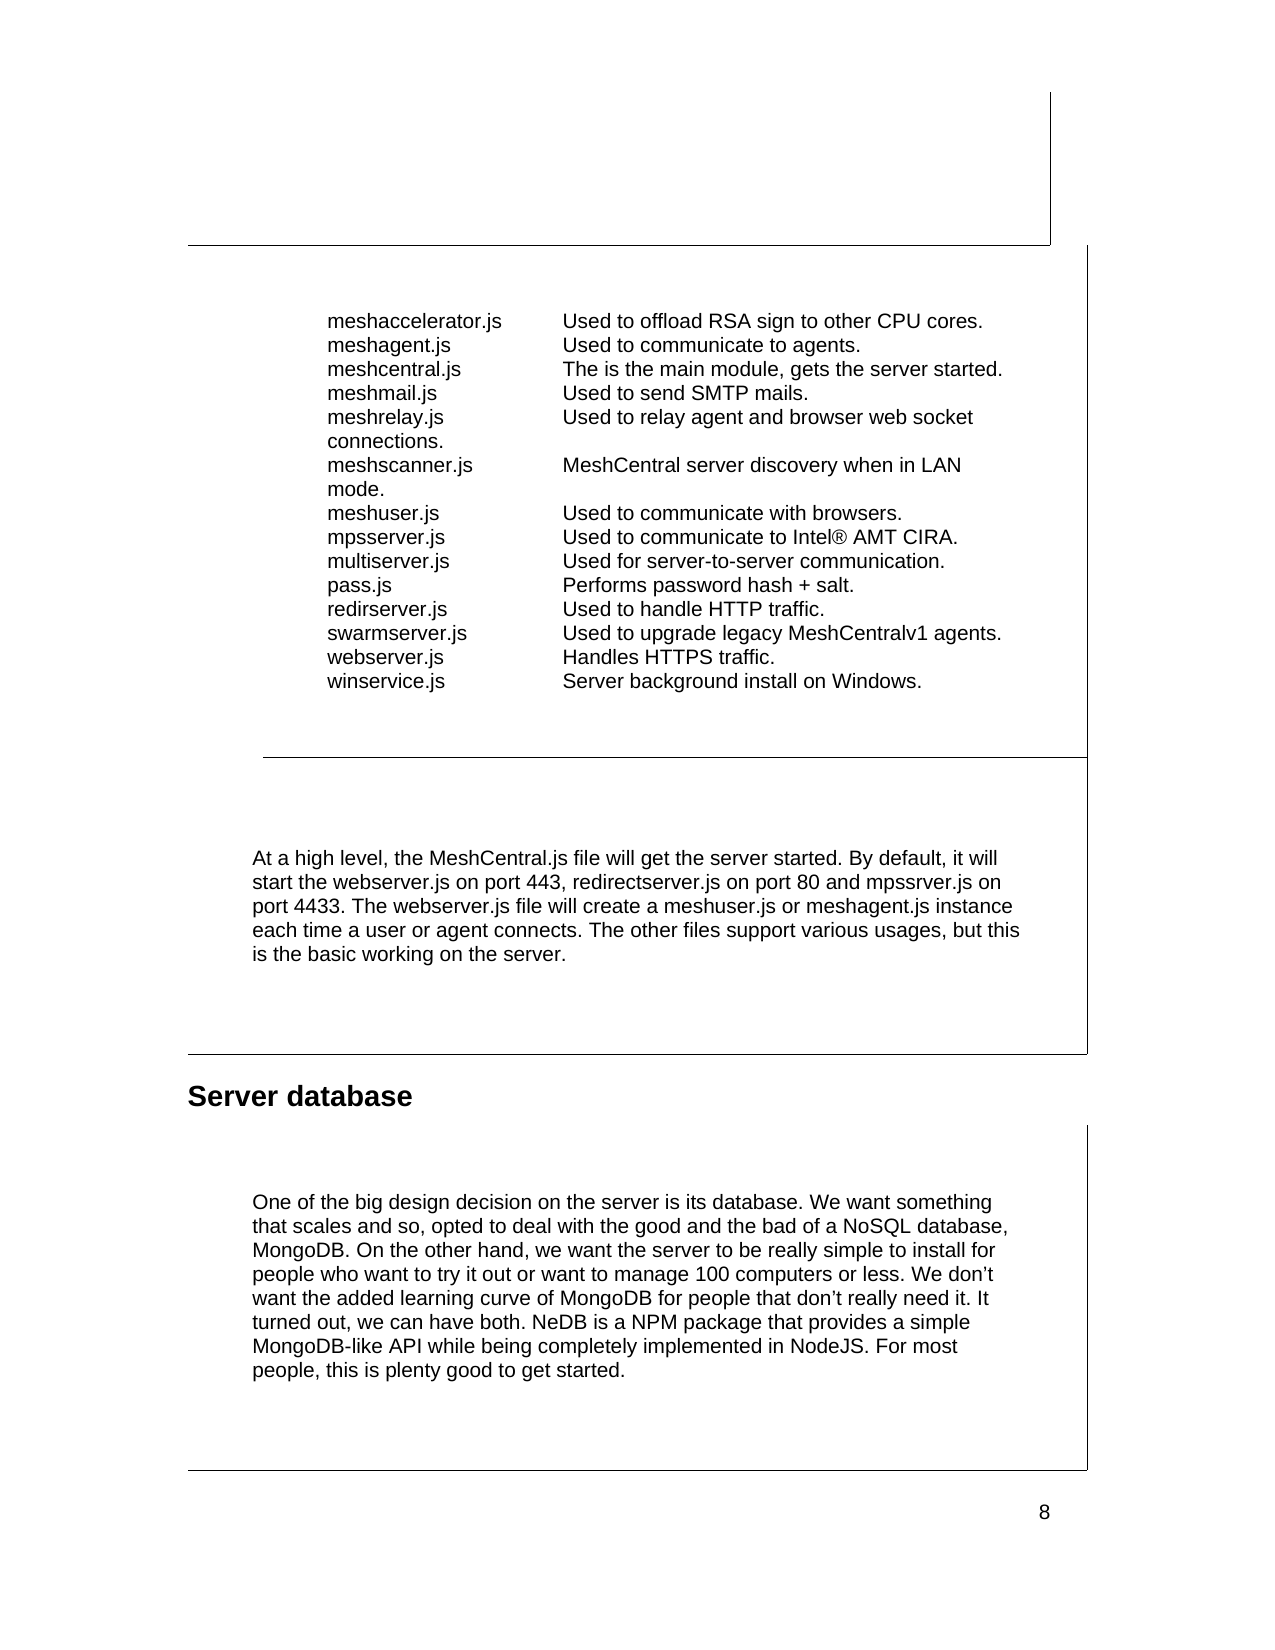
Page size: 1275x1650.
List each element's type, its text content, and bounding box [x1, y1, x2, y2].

text meshagent.js Used to communicate to agents. [262, 333, 1087, 357]
text webserver.js Handles HTTPS traffic. [262, 645, 1087, 669]
text winservice.js Server background install on Windows. [262, 669, 1087, 757]
text swarmserver.js Used to upgrade legacy MeshCentralv1 agents. [262, 621, 1087, 645]
text meshmail.js Used to send SMTP mails. [262, 381, 1087, 405]
text At a high level, the MeshCentral.js file will get the server started. By default, it will start the webserver.js on port 443, redirectserver.js on port 80 and mpssrver.js on port 4433. The webserver.js file will create a meshuser.js or meshagent.js instance each time a user or agent connects. The other files support various usages, but this is the basic working on the server. [187, 846, 1087, 966]
text redirserver.js Used to handle HTTP traffic. [262, 597, 1087, 621]
subtitle Server database [187, 1079, 1087, 1113]
text pass.js Performs password hash + salt. [262, 573, 1087, 597]
text meshrelay.js Used to relay agent and browser web socket connections. [262, 405, 1087, 453]
text One of the big design decision on the server is its database. We want something that scales and so, opted to deal with the good and the bad of a NoSQL database, MongoDB. On the other hand, we want the server to be really simple to install for people who want to try it out or want to manage 100 computers or less. We don’t want the added learning curve of MongoDB for people that don’t really need it. It turned out, we can have both. NeDB is a NPM package that provides a simple MongoDB-like API while being completely implemented in NodeJS. For most people, this is plenty good to get started. [187, 1125, 1087, 1381]
text meshcentral.js The is the main module, gets the server started. [262, 357, 1087, 381]
text meshscanner.js MeshCentral server discovery when in LAN mode. [262, 453, 1087, 501]
text multiserver.js Used for server-to-server communication. [262, 549, 1087, 573]
text meshuser.js Used to communicate with browsers. [262, 501, 1087, 525]
text meshaccelerator.js Used to offload RSA sign to other CPU cores. [262, 245, 1087, 333]
text mpsserver.js Used to communicate to Intel® AMT CIRA. [262, 525, 1087, 549]
